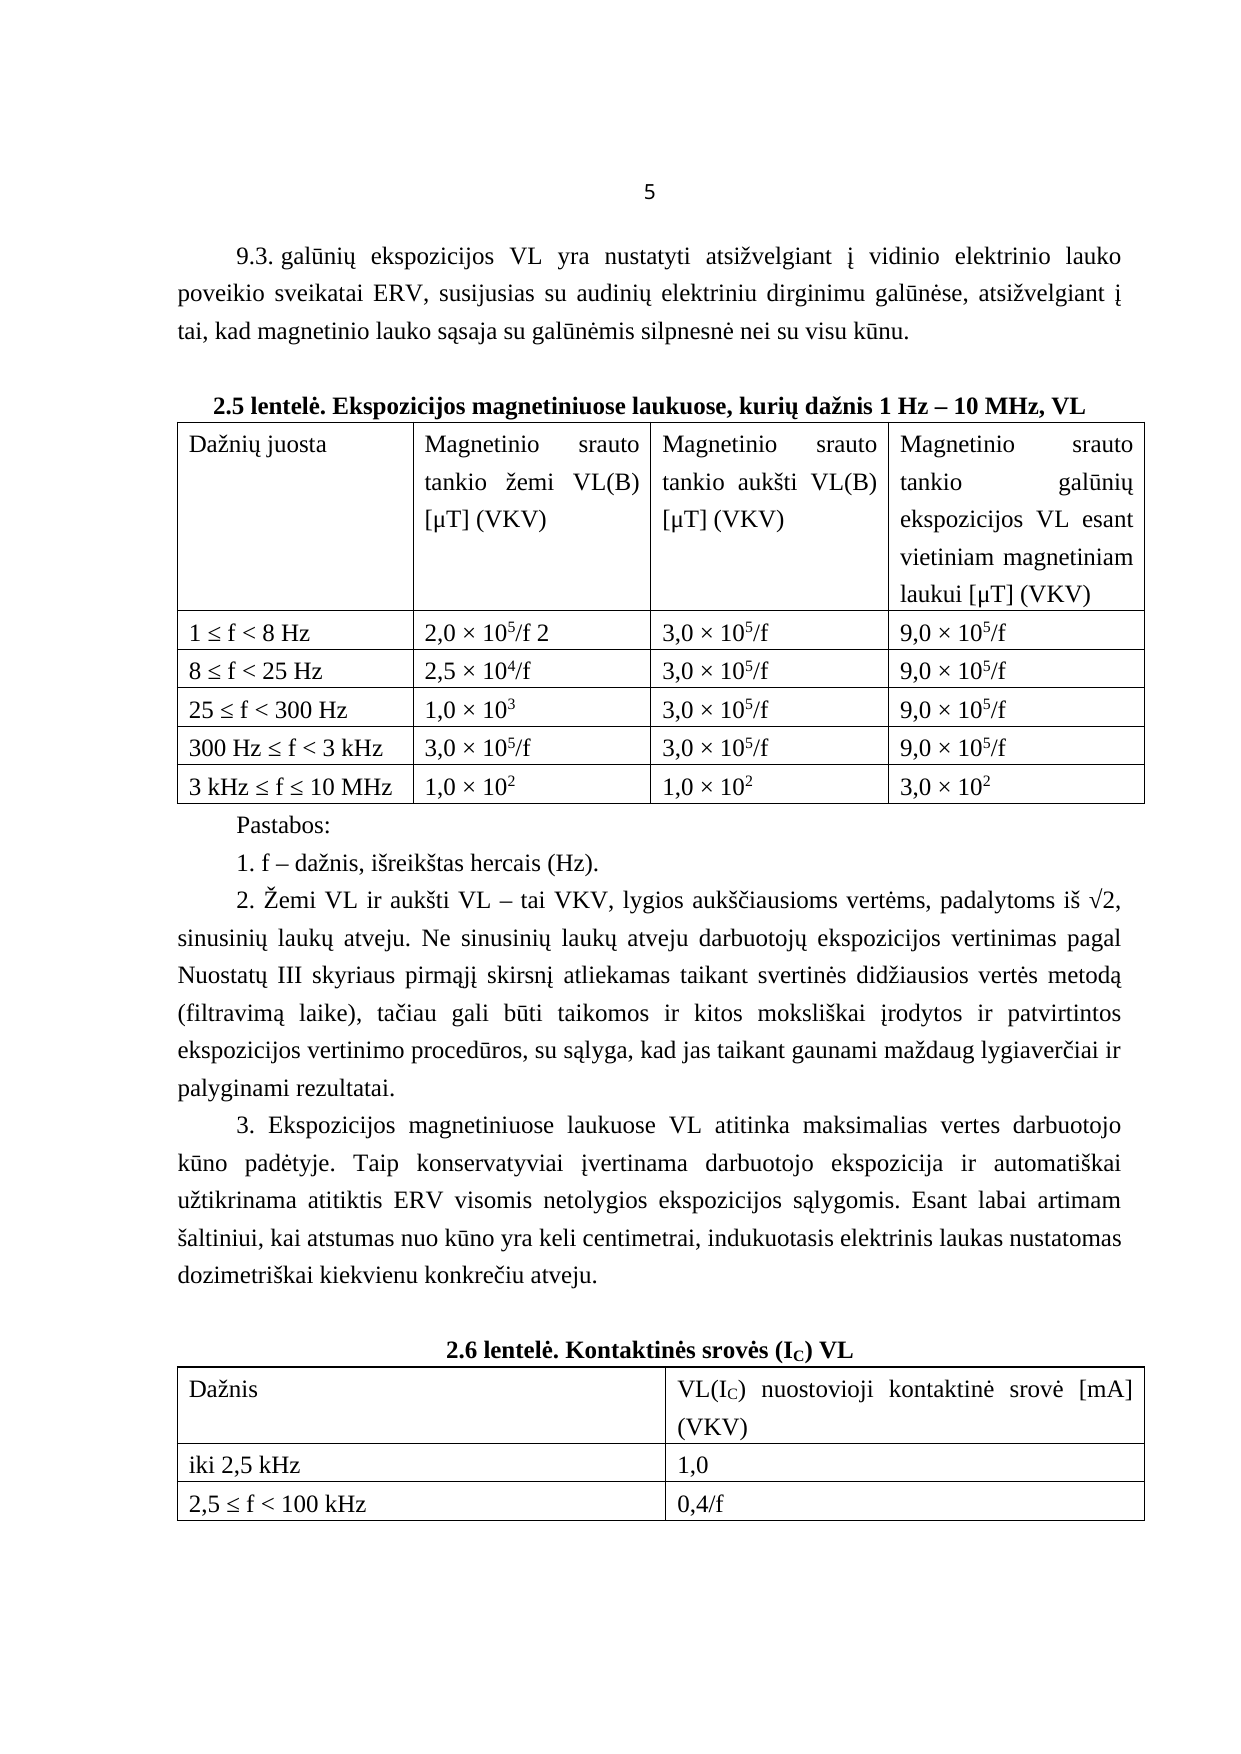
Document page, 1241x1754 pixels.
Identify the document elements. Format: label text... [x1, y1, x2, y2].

table_cell 9,0 × 105/f [889, 688, 1144, 726]
table_cell 3,0 × 102 [889, 765, 1144, 803]
table_cell 9,0 × 105/f [889, 611, 1144, 649]
table_cell 3,0 × 105/f [651, 727, 888, 764]
table_cell 25 ≤ f < 300 Hz [178, 688, 413, 726]
table_cell 1,0 × 102 [414, 765, 650, 803]
table_header Dažnis [178, 1368, 665, 1442]
table_cell 300 Hz ≤ f < 3 kHz [178, 727, 413, 764]
table_cell 1,0 [666, 1444, 1144, 1481]
table_cell 1,0 × 103 [414, 688, 650, 726]
table_header VL(IC) nuostovioji kontaktinė srovė [mA] (VKV) [666, 1368, 1144, 1442]
table_cell 3,0 × 105/f [651, 688, 888, 726]
table_cell 1,0 × 102 [651, 765, 888, 803]
table_header Magnetinio srauto tankio aukšti VL(B) [μT] (VKV) [651, 423, 888, 610]
table_cell 3,0 × 105/f [414, 727, 650, 764]
table_cell iki 2,5 kHz [178, 1444, 665, 1481]
table_cell 8 ≤ f < 25 Hz [178, 650, 413, 687]
table_cell 3,0 × 105/f [651, 650, 888, 687]
text 1. f – dažnis, išreikštas hercais (Hz). [177, 841, 1122, 879]
table_cell 3 kHz ≤ f ≤ 10 MHz [178, 765, 413, 803]
text 9.3. galūnių ekspozicijos VL yra nustatyti atsižvelgiant į vidinio elektrinio lauko poveikio sveikatai ERV, susijusias su audinių elektriniu dirginimu galūnėse, atsižvelgiant į tai, kad magnetinio lauko sąsaja su galūnėmis silpnesnė nei su visu kūnu. [177, 234, 1122, 347]
text Pastabos: [177, 804, 1122, 841]
text 2. Žemi VL ir aukšti VL – tai VKV, lygios aukščiausioms vertėms, padalytoms iš √2, sinusinių laukų atveju. Ne sinusinių laukų atveju darbuotojų ekspozicijos vertinimas pagal Nuostatų III skyriaus pirmąjį skirsnį atliekamas taikant svertinės didžiausios vertės metodą (filtravimą laike), tačiau gali būti taikomos ir kitos moksliškai įrodytos ir patvirtintos ekspozicijos vertinimo procedūros, su sąlyga, kad jas taikant gaunami maždaug lygiaverčiai ir palyginami rezultatai. [177, 879, 1122, 1104]
table_cell 2,0 × 105/f 2 [414, 611, 650, 649]
table_header Magnetinio srauto tankio galūnių ekspozicijos VL esant vietiniam magnetiniam laukui [μT] (VKV) [889, 423, 1144, 610]
table_cell 2,5 ≤ f < 100 kHz [178, 1482, 665, 1519]
table_cell 2,5 × 104/f [414, 650, 650, 687]
table_cell 9,0 × 105/f [889, 650, 1144, 687]
text 2.5 lentelė. Ekspozicijos magnetiniuose laukuose, kurių dažnis 1 Hz – 10 MHz, VL [177, 384, 1122, 422]
text 2.6 lentelė. Kontaktinės srovės (IC) VL [177, 1329, 1122, 1366]
table_cell 0,4/f [666, 1482, 1144, 1519]
table_header Dažnių juosta [178, 423, 413, 610]
table_cell 9,0 × 105/f [889, 727, 1144, 764]
table_cell 1 ≤ f < 8 Hz [178, 611, 413, 649]
table_header Magnetinio srauto tankio žemi VL(B) [μT] (VKV) [414, 423, 650, 610]
table_cell 3,0 × 105/f [651, 611, 888, 649]
text 3. Ekspozicijos magnetiniuose laukuose VL atitinka maksimalias vertes darbuotojo kūno padėtyje. Taip konservatyviai įvertinama darbuotojo ekspozicija ir automatiškai užtikrinama atitiktis ERV visomis netolygios ekspozicijos sąlygomis. Esant labai artimam šaltiniui, kai atstumas nuo kūno yra keli centimetrai, indukuotasis elektrinis laukas nustatomas dozimetriškai kiekvienu konkrečiu atveju. [177, 1104, 1122, 1291]
